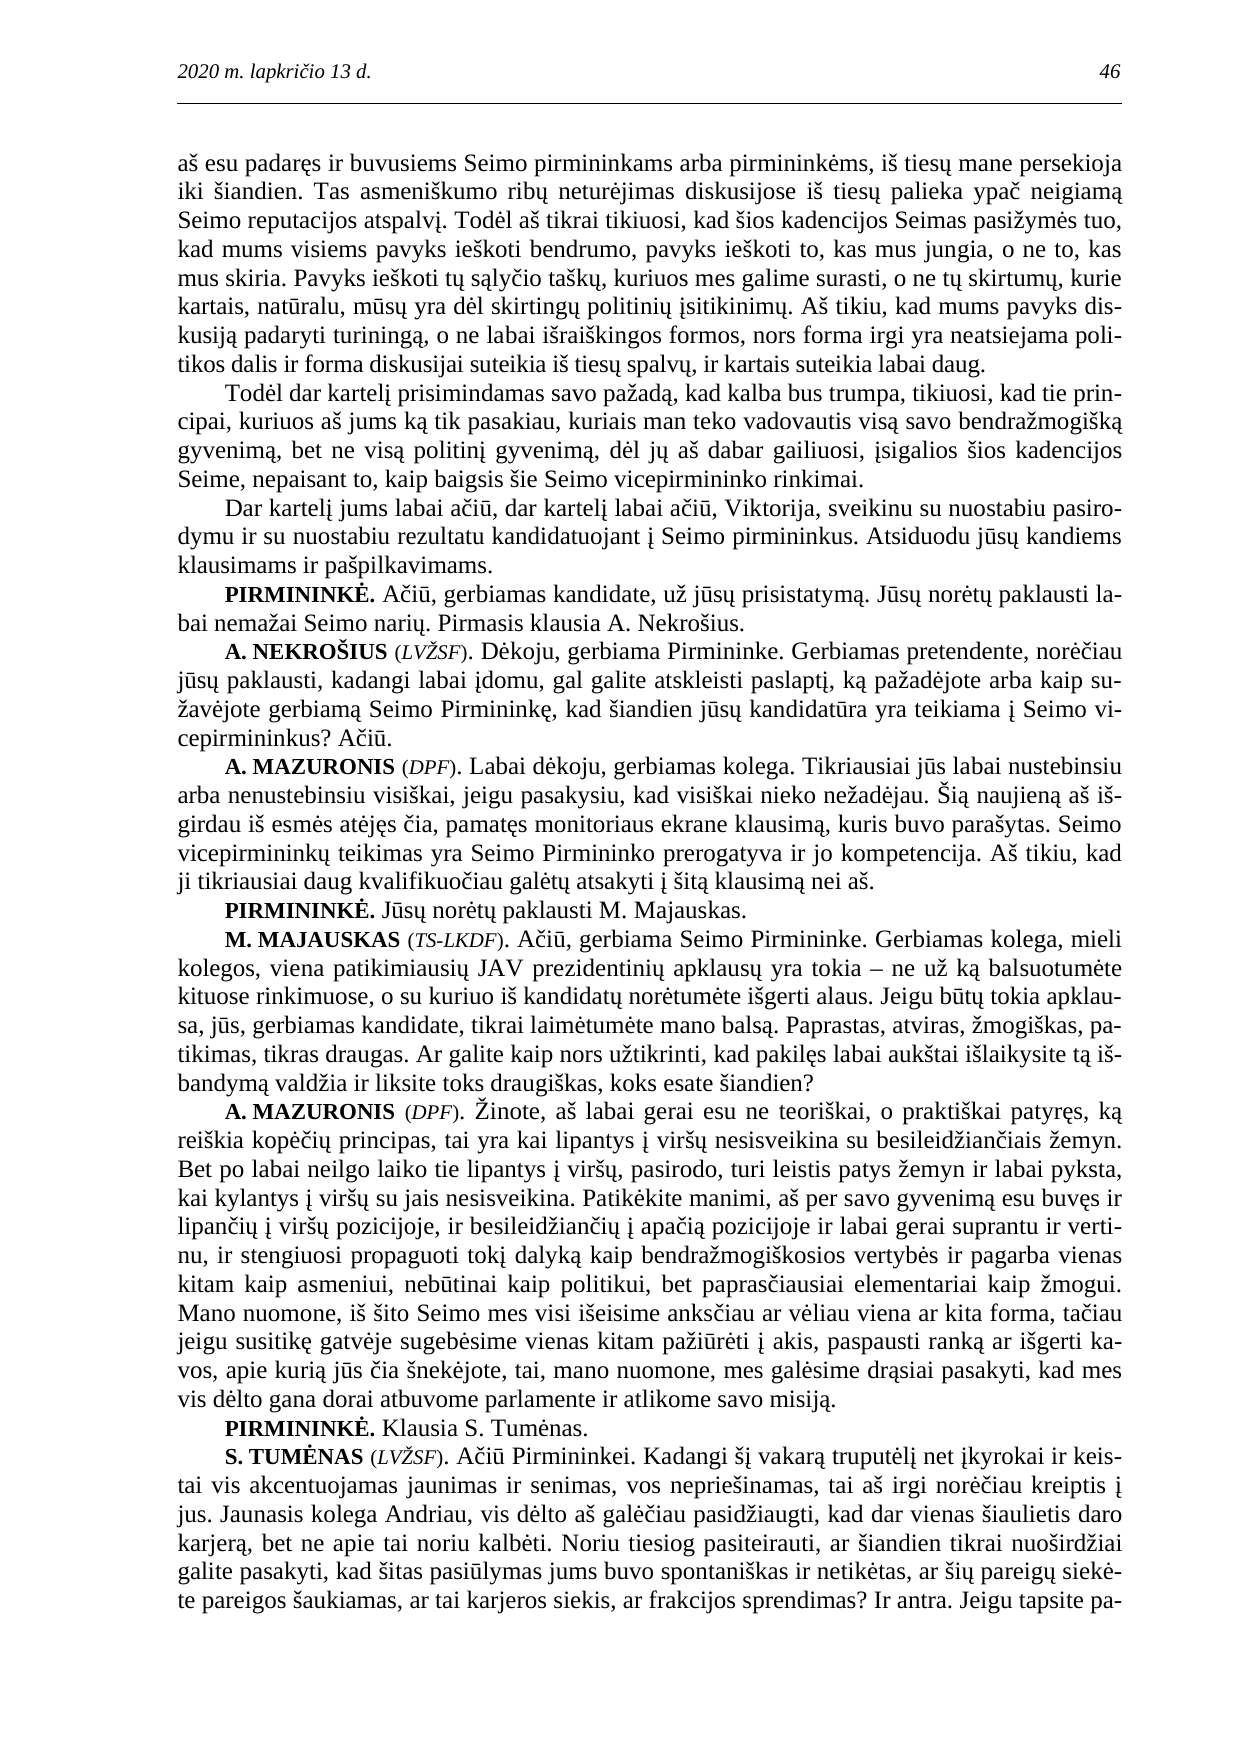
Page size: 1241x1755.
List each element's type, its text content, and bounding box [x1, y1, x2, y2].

text A. MAZURONIS (DPF). La­bai dė­ko­ju, ger­bia­mas ko­le­ga. Tik­riau­siai jūs la­bai nu­ste­bin­siu ar­ba ne­nu­ste­bin­siu vi­siš­kai, jei­gu pa­sa­ky­siu, kad vi­siš­kai nie­ko ne­ža­dė­jau. Šią nau­jie­ną aš iš­gir­dau iš es­mės at­ėjęs čia, pa­ma­tęs mo­ni­to­riaus ek­ra­ne klau­si­mą, ku­ris bu­vo pa­ra­šy­tas. Sei­mo vi­ce­pir­mi­nin­kų tei­ki­mas yra Sei­mo Pir­mi­nin­ko pre­ro­ga­ty­va ir jo kom­pe­ten­ci­ja. Aš ti­kiu, kad ji tik­riau­siai daug kva­li­fi­kuo­čiau ga­lė­tų at­sa­ky­ti į ši­tą klau­si­mą nei aš. [177, 751, 1122, 895]
text M. MAJAUSKAS (TS-LKDF). Ačiū, ger­bia­ma Sei­mo Pir­mi­nin­ke. Ger­bia­mas ko­le­ga, mie­li ko­le­gos, vie­na pa­ti­ki­miau­sių JAV pre­zi­den­ti­nių ap­klau­sų yra to­kia – ne už ką bal­suo­tu­mė­te ki­tuo­se rin­ki­muo­se, o su ku­riuo iš kan­di­da­tų no­rė­tu­mė­te iš­ger­ti alaus. Jei­gu bū­tų to­kia ap­klau­sa, jūs, ger­bia­mas kan­di­da­te, tik­rai lai­mė­tu­mė­te ma­no bal­są. Pa­pras­tas, at­vi­ras, žmo­giš­kas, pa­ti­ki­mas, tik­ras drau­gas. Ar ga­li­te kaip nors už­tik­rin­ti, kad pa­ki­lęs la­bai aukš­tai iš­lai­ky­si­te tą iš­ban­dy­mą val­džia ir lik­si­te toks drau­giš­kas, koks esa­te šian­dien? [177, 924, 1122, 1096]
text A. NEKROŠIUS (LVŽSF). Dė­ko­ju, ger­bia­ma Pir­mi­nin­ke. Ger­bia­mas pre­ten­den­te, no­rė­čiau jū­sų pa­klaus­ti, ka­dan­gi la­bai įdo­mu, gal ga­li­te at­skleis­ti pa­slap­tį, ką pa­ža­dė­jo­te ar­ba kaip su­ža­vė­jo­te ger­bia­mą Sei­mo Pir­mi­nin­kę, kad šian­dien jū­sų kan­di­da­tū­ra yra tei­kia­ma į Sei­mo vi­ce­pir­mi­nin­kus? Ačiū. [177, 636, 1122, 751]
text Dar kar­te­lį jums la­bai ačiū, dar kar­te­lį la­bai ačiū, Vik­to­ri­ja, svei­ki­nu su nuo­sta­biu pa­si­ro­dy­mu ir su nuo­sta­biu re­zul­ta­tu kan­di­da­tuo­jant į Sei­mo pir­mi­nin­kus. At­si­duo­du jū­sų kan­diems klau­si­mams ir pa­špil­ka­vi­mams. [177, 493, 1122, 579]
text S. TUMĖNAS (LVŽSF). Ačiū Pir­mi­nin­kei. Ka­dan­gi šį va­ka­rą tru­pu­tė­lį net įky­ro­kai ir keis­tai vis ak­cen­tuo­ja­mas jau­ni­mas ir se­ni­mas, vos ne­pri­eši­na­mas, tai aš ir­gi no­rė­čiau kreip­tis į jus. Jau­na­sis ko­le­ga An­driau, vis dėl­to aš ga­lė­čiau pa­si­džiaug­ti, kad dar vie­nas šiau­lie­tis da­ro kar­je­rą, bet ne apie tai no­riu kal­bė­ti. No­riu tie­siog pa­si­tei­rau­ti, ar šian­dien tik­rai nuo­šir­džiai ga­li­te pa­sa­ky­ti, kad ši­tas pa­siū­ly­mas jums bu­vo spon­ta­niš­kas ir ne­ti­kė­tas, ar šių pa­rei­gų sie­kė­te pa­rei­gos šau­kia­mas, ar tai kar­je­ros sie­kis, ar frak­ci­jos spren­di­mas? Ir an­tra. Jei­gu tap­si­te pa­ [177, 1441, 1122, 1614]
text To­dėl dar kar­te­lį pri­si­min­da­mas sa­vo pa­ža­dą, kad kal­ba bus trum­pa, ti­kiuo­si, kad tie prin­ci­pai, ku­riuos aš jums ką tik pa­sa­kiau, ku­riais man te­ko va­do­vau­tis vi­są sa­vo ben­draž­mo­giš­ką gy­ve­ni­mą, bet ne vi­są po­li­ti­nį gy­ve­ni­mą, dėl jų aš da­bar gai­liuo­si, įsi­ga­lios šios ka­den­ci­jos Sei­me, ne­pai­sant to, kaip baig­sis šie Sei­mo vi­ce­pir­mi­nin­ko rin­ki­mai. [177, 378, 1122, 493]
text aš esu pa­da­ręs ir bu­vu­siems Sei­mo pir­mi­nin­kams ar­ba pir­mi­nin­kėms, iš tie­sų ma­ne per­se­kio­ja iki šian­dien. Tas as­me­niš­ku­mo ri­bų ne­tu­rė­ji­mas dis­ku­si­jo­se iš tie­sų pa­lie­ka ypač nei­gia­mą Sei­mo re­pu­ta­ci­jos at­spal­vį. To­dėl aš tik­rai ti­kiuo­si, kad šios ka­den­ci­jos Sei­mas pa­si­žy­mės tuo, kad mums vi­siems pa­vyks ieš­ko­ti ben­dru­mo, pa­vyks ieš­ko­ti to, kas mus jun­gia, o ne to, kas mus ski­ria. Pa­vyks ieš­ko­ti tų są­ly­čio taš­kų, ku­riuos mes ga­li­me su­ras­ti, o ne tų skir­tu­mų, ku­rie kar­tais, na­tū­ra­lu, mū­sų yra dėl skir­tin­gų po­li­ti­nių įsi­ti­ki­ni­mų. Aš ti­kiu, kad mums pa­vyks dis­ku­si­ją pa­da­ry­ti tu­ri­nin­gą, o ne la­bai iš­raiš­kin­gos for­mos, nors for­ma ir­gi yra ne­at­sie­ja­ma po­li­ti­kos da­lis ir for­ma dis­ku­si­jai su­tei­kia iš tie­sų spal­vų, ir kar­tais su­tei­kia la­bai daug. [177, 148, 1122, 378]
text PIRMININKĖ. Ačiū, ger­bia­mas kan­di­da­te, už jū­sų pri­sis­ta­ty­mą. Jū­sų no­rė­tų pa­klaus­ti la­bai ne­ma­žai Sei­mo na­rių. Pir­ma­sis klau­sia A. Ne­kro­šius. [177, 579, 1122, 636]
text PIRMININKĖ. Klau­sia S. Tu­mė­nas. [177, 1413, 1122, 1441]
text A. MAZURONIS (DPF). Ži­no­te, aš la­bai ge­rai esu ne te­oriš­kai, o prak­tiš­kai pa­ty­ręs, ką reiš­kia ko­pė­čių prin­ci­pas, tai yra kai li­pan­tys į vir­šų ne­si­svei­ki­na su be­si­lei­džian­čiais že­myn. Bet po la­bai ne­il­go lai­ko tie li­pan­tys į vir­šų, pa­si­ro­do, tu­ri leis­tis pa­tys že­myn ir la­bai pyks­ta, kai ky­lan­tys į vir­šų su jais ne­si­svei­ki­na. Pa­ti­kė­ki­te ma­ni­mi, aš per sa­vo gy­ve­ni­mą esu bu­vęs ir li­pan­čių į vir­šų po­zi­ci­jo­je, ir be­si­lei­džian­čių į apa­čią po­zi­ci­jo­je ir la­bai ge­rai su­pran­tu ir ver­ti­nu, ir sten­giuo­si pro­pa­guo­ti to­kį da­ly­ką kaip ben­draž­mo­giš­ko­sios ver­ty­bės ir pa­gar­ba vie­nas ki­tam kaip as­me­niui, ne­bū­ti­nai kaip po­li­ti­kui, bet pa­pras­čiau­siai ele­men­ta­riai kaip žmo­gui. Ma­no nuo­mo­ne, iš ši­to Sei­mo mes vi­si iš­ei­si­me anks­čiau ar vė­liau vie­na ar ki­ta for­ma, ta­čiau jei­gu su­si­ti­kę gat­vė­je su­ge­bė­si­me vie­nas ki­tam pa­žiū­rė­ti į akis, pa­spaus­ti ran­ką ar iš­ger­ti ka­vos, apie ku­rią jūs čia šne­kė­jo­te, tai, ma­no nuo­mo­ne, mes ga­lė­si­me drą­siai pa­sa­ky­ti, kad mes vis dėl­to ga­na do­rai at­bu­vo­me par­la­men­te ir at­li­ko­me sa­vo mi­si­ją. [177, 1096, 1122, 1413]
text PIRMININKĖ. Jū­sų no­rė­tų pa­klaus­ti M. Ma­jaus­kas. [177, 895, 1122, 924]
